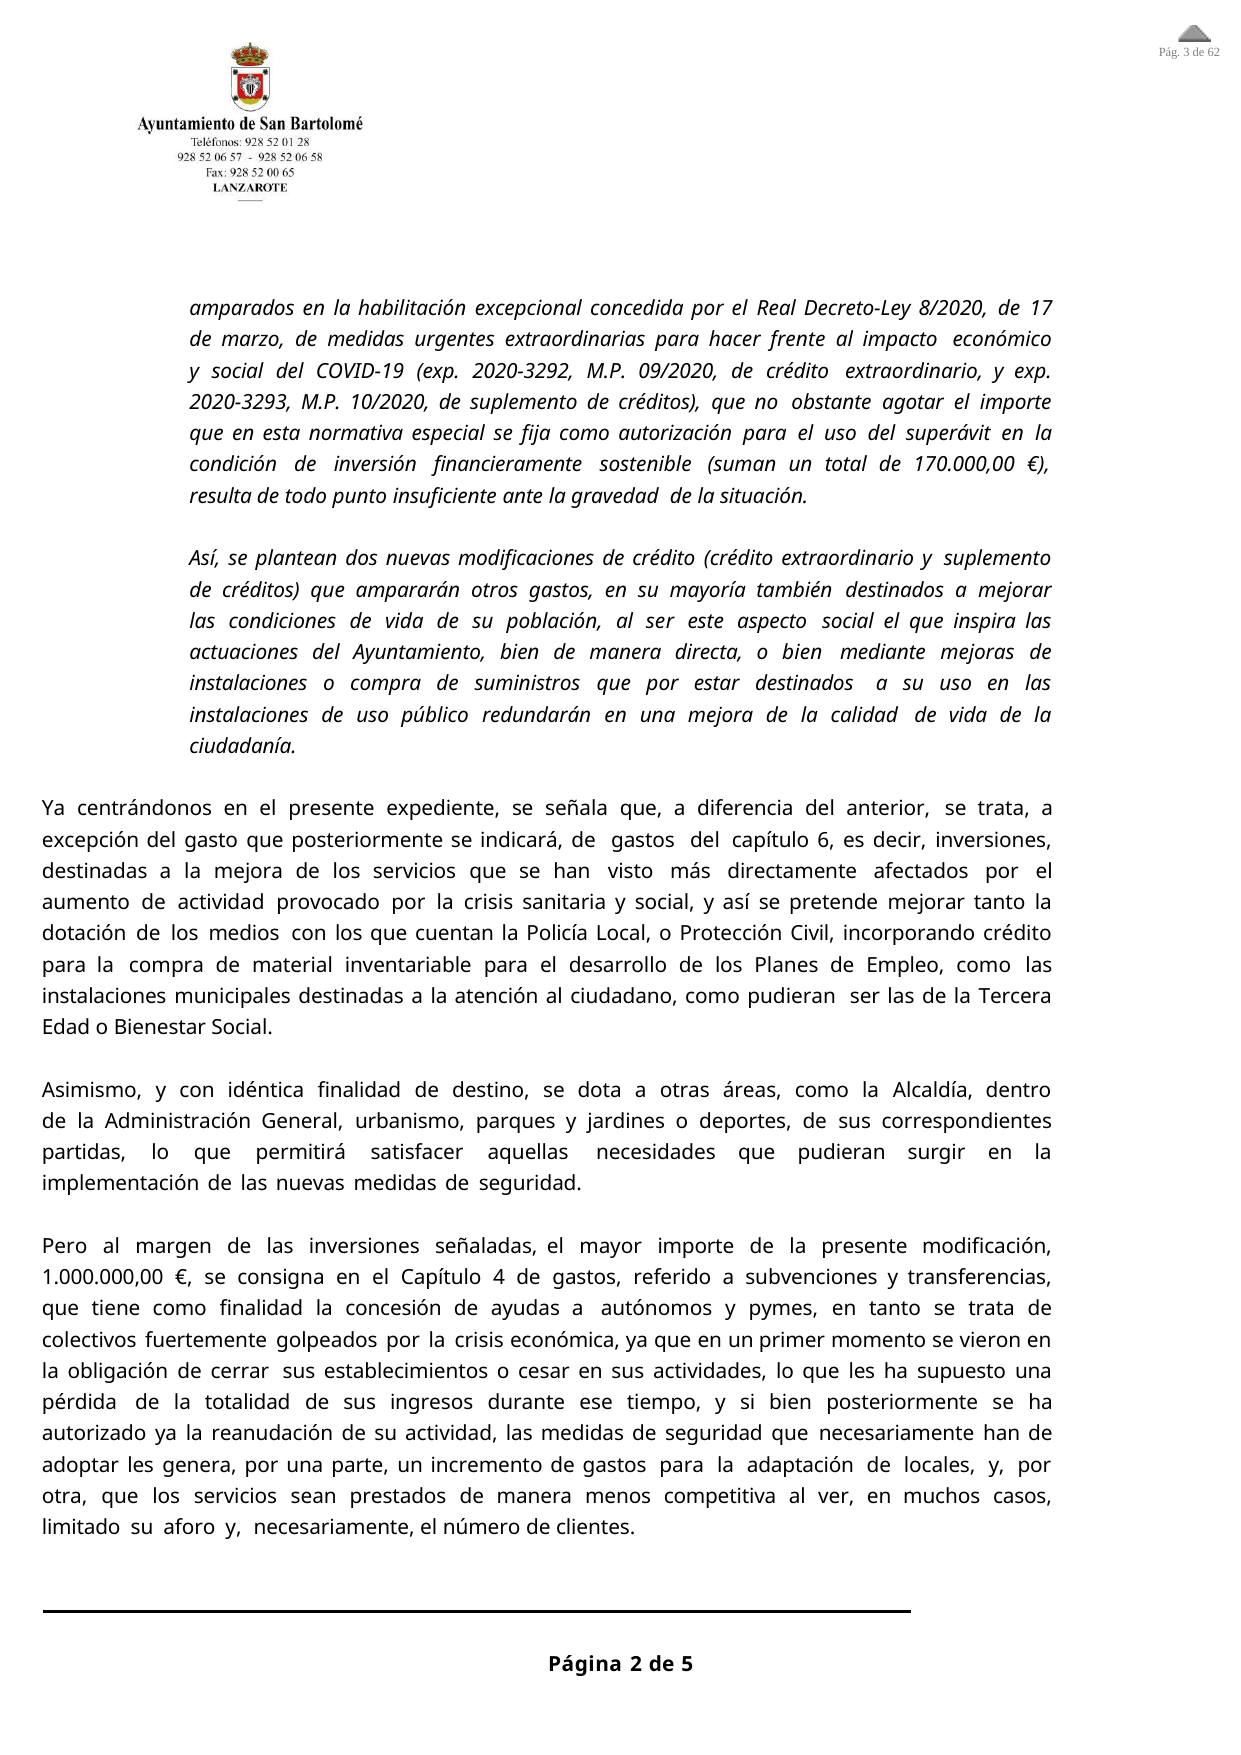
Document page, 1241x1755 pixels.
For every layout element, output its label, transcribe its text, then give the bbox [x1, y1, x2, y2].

text Así, se plantean dos nuevas modificaciones de crédito (crédito extraordinario y suplemento de créditos) que ampararán otros gastos, en su mayoría también destinados a mejorar las condiciones de vida de su población, al ser este aspecto social el que inspira las actuaciones del Ayuntamiento, bien de manera directa, o bien mediante mejoras de instalaciones o compra de suministros que por estar destinados a su uso en las instalaciones de uso público redundarán en una mejora de la calidad de vida de la ciudadanía. [189, 543, 1052, 759]
text Pero al margen de las inversiones señaladas, el mayor importe de la presente modificación, 1.000.000,00 €, se consigna en el Capítulo 4 de gastos, referido a subvenciones y transferencias, que tiene como finalidad la concesión de ayudas a autónomos y pymes, en tanto se trata de colectivos fuertemente golpeados por la crisis económica, ya que en un primer momento se vieron en la obligación de cerrar sus establecimientos o cesar en sus actividades, lo que les ha supuesto una pérdida de la totalidad de sus ingresos durante ese tiempo, y si bien posteriormente se ha autorizado ya la reanudación de su actividad, las medidas de seguridad que necesariamente han de adoptar les genera, por una parte, un incremento de gastos para la adaptación de locales, y, por otra, que los servicios sean prestados de manera menos competitiva al ver, en muchos casos, limitado su aforo y, necesariamente, el número de clientes. [42, 1231, 1052, 1541]
text amparados en la habilitación excepcional concedida por el Real Decreto-Ley 8/2020, de 17 de marzo, de medidas urgentes extraordinarias para hacer frente al impacto económico y social del COVID-19 (exp. 2020-3292, M.P. 09/2020, de crédito extraordinario, y exp. 2020-3293, M.P. 10/2020, de suplemento de créditos), que no obstante agotar el importe que en esta normativa especial se fija como autorización para el uso del superávit en la condición de inversión financieramente sostenible (suman un total de 170.000,00 €), resulta de todo punto insuficiente ante la gravedad de la situación. [189, 293, 1052, 509]
text Asimismo, y con idéntica finalidad de destino, se dota a otras áreas, como la Alcaldía, dentro de la Administración General, urbanismo, parques y jardines o deportes, de sus correspondientes partidas, lo que permitirá satisfacer aquellas necesidades que pudieran surgir en la implementación de las nuevas medidas de seguridad. [42, 1075, 1052, 1197]
text Página 2 de 5 [322, 1649, 919, 1677]
text Ya centrándonos en el presente expediente, se señala que, a diferencia del anterior, se trata, a excepción del gasto que posteriormente se indicará, de gastos del capítulo 6, es decir, inversiones, destinadas a la mejora de los servicios que se han visto más directamente afectados por el aumento de actividad provocado por la crisis sanitaria y social, y así se pretende mejorar tanto la dotación de los medios con los que cuentan la Policía Local, o Protección Civil, incorporando crédito para la compra de material inventariable para el desarrollo de los Planes de Empleo, como las instalaciones municipales destinadas a la atención al ciudadano, como pudieran ser las de la Tercera Edad o Bienestar Social. [42, 793, 1053, 1041]
